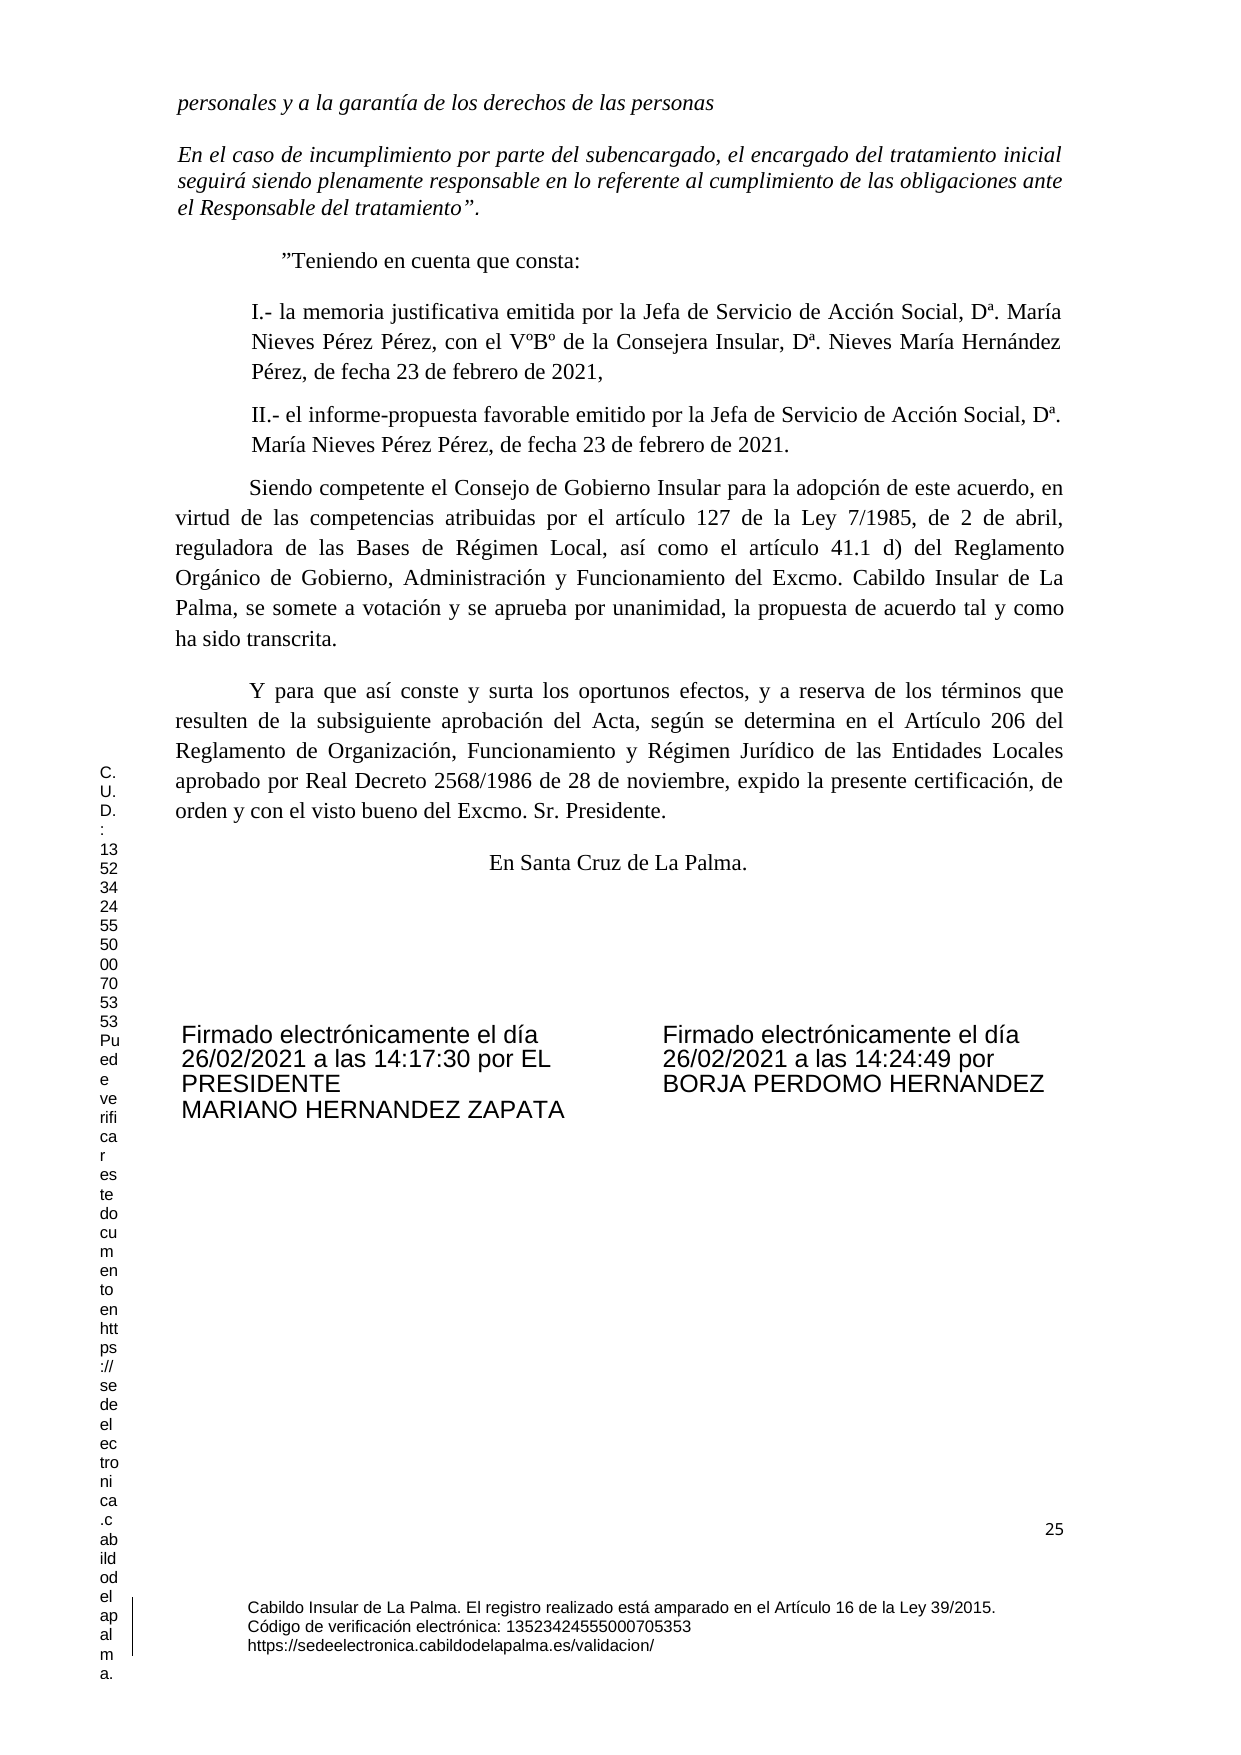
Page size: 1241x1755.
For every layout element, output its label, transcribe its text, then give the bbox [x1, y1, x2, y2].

text personales y a la garantía de los derechos de las personas afectadas. [177, 88, 816, 117]
text I.- la memoria justificativa emitida por la Jefa de Servicio de Acción Social, Dª. María Nieves Pérez Pérez, con el VºBº de la Consejera Insular, Dª. Nieves María Hernández Pérez, de fecha 23 de febrero de 2021, [251, 298, 1063, 385]
text Siendo competente el Consejo de Gobierno Insular para la adopción de este acuerdo, en virtud de las competencias atribuidas por el artículo 127 de la Ley 7/1985, de 2 de abril, reguladora de las Bases de Régimen Local, así como el artículo 41.1 d) del Reglamento Orgánico de Gobierno, Administración y Funcionamiento del Excmo. Cabildo Insular de La Palma, se somete a votación y se aprueba por unanimidad, la propuesta de acuerdo tal y como ha sido transcrita. [175, 473, 1065, 651]
text Firmado electrónicamente el día 26/02/2021 a las 14:24:49 por BORJA PERDOMO HERNANDEZ [662, 1023, 1045, 1098]
text II.- el informe-propuesta favorable emitido por la Jefa de Servicio de Acción Social, Dª. María Nieves Pérez Pérez, de fecha 23 de febrero de 2021. [251, 401, 1063, 458]
text MARIANO HERNANDEZ ZAPATA [181, 1098, 566, 1123]
text En Santa Cruz de La Palma. [489, 849, 751, 876]
text Cabildo Insular de La Palma. El registro realizado está amparado en el Artículo 16 de la Ley 39/2015. Código de verificación electrónica: 13523424555000705353 https://sedeelectronica.cabildodelapalma.es/validacion/ [247, 1598, 998, 1655]
text ”Teniendo en cuenta que consta: [281, 247, 584, 273]
text 25 [1045, 1518, 1065, 1540]
text Firmado electrónicamente el día 26/02/2021 a las 14:17:30 por EL PRESIDENTE [181, 1023, 566, 1098]
text En el caso de incumplimiento por parte del subencargado, el encargado del tratamiento inicial seguirá siendo plenamente responsable en lo referente al cumplimiento de las obligaciones ante el Responsable del tratamiento”. [177, 141, 1063, 220]
text Y para que así conste y surta los oportunos efectos, y a reserva de los términos que resulten de la subsiguiente aprobación del Acta, según se determina en el Artículo 206 del Reglamento de Organización, Funcionamiento y Régimen Jurídico de las Entidades Locales aprobado por Real Decreto 2568/1986 de 28 de noviembre, expido la presente certificación, de orden y con el visto bueno del Excmo. Sr. Presidente. [175, 677, 1065, 824]
text C.U.D.: 13523424555000705353 Puede verificar este documento en https://sedeelectronica.cabildodelapalma.es/validacion [99, 763, 120, 1679]
